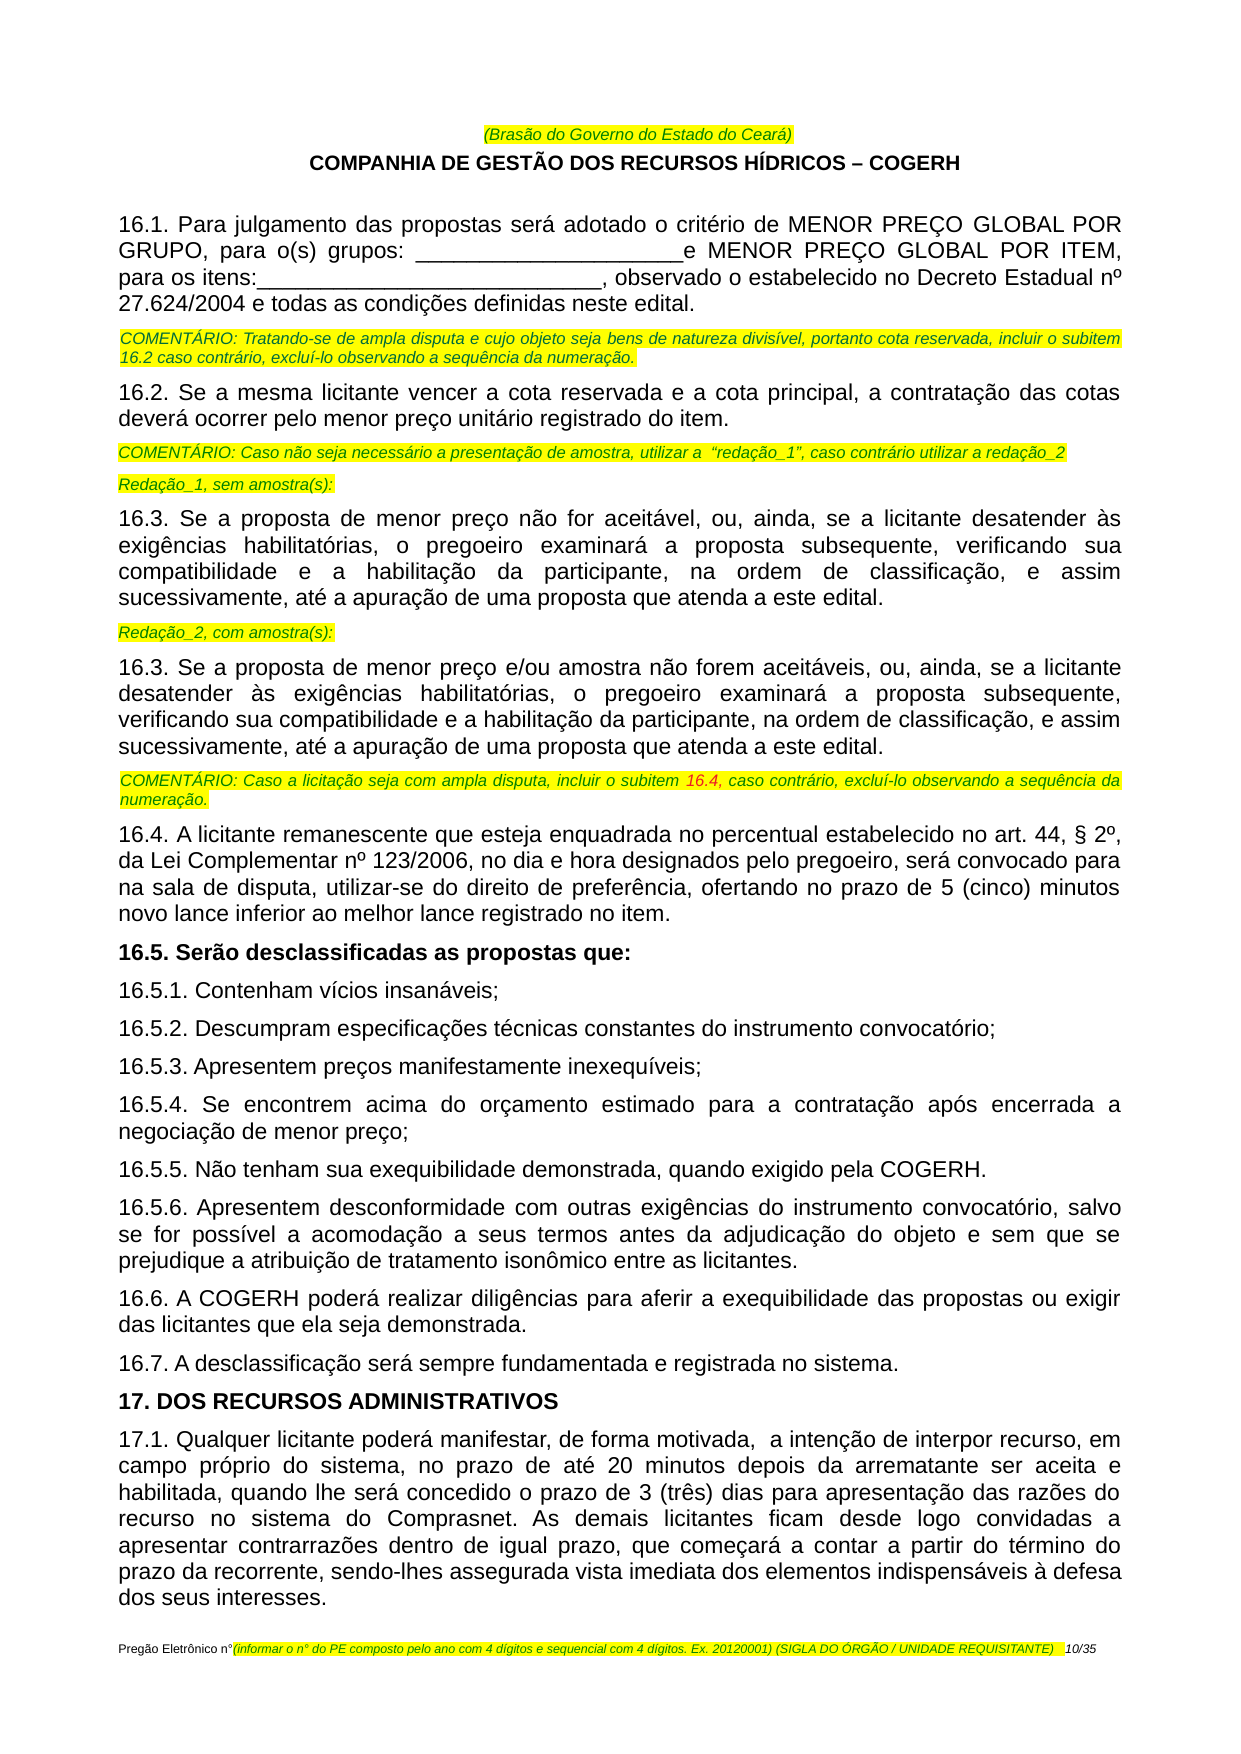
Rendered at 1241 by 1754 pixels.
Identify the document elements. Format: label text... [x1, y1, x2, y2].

text 16.5.5. Não tenham sua exequibilidade demonstrada, quando exigido pela COGERH. [118, 1156, 1122, 1182]
text COMENTÁRIO: Caso a licitação seja com ampla disputa, incluir o subitem 16.4, caso contrário, excluí-lo observando a sequência da numeração. [120, 771, 1122, 809]
text Redação_2, com amostra(s): [118, 623, 1122, 642]
text 16.2. Se a mesma licitante vencer a cota reservada e a cota principal, a contratação das cotas deverá ocorrer pelo menor preço unitário registrado do item. [118, 379, 1122, 431]
text 16.6. A COGERH poderá realizar diligências para aferir a exequibilidade das propostas ou exigir das licitantes que ela seja demonstrada. [118, 1285, 1122, 1338]
text 16.4. A licitante remanescente que esteja enquadrada no percentual estabelecido no art. 44, § 2º, da Lei Complementar nº 123/2006, no dia e hora designados pelo pregoeiro, será convocado para na sala de disputa, utilizar-se do direito de preferência, ofertando no prazo de 5 (cinco) minutos novo lance inferior ao melhor lance registrado no item. [118, 821, 1122, 927]
text 16.3. Se a proposta de menor preço não for aceitável, ou, ainda, se a licitante desatender às exigências habilitatórias, o pregoeiro examinará a proposta subsequente, verificando sua compatibilidade e a habilitação da participante, na ordem de classificação, e assim sucessivamente, até a apuração de uma proposta que atenda a este edital. [118, 505, 1122, 611]
text Redação_1, sem amostra(s): [118, 474, 1122, 493]
text 16.5.3. Apresentem preços manifestamente inexequíveis; [118, 1053, 1122, 1079]
text 17. DOS RECURSOS ADMINISTRATIVOS [118, 1388, 1122, 1414]
text 17.1. Qualquer licitante poderá manifestar, de forma motivada, a intenção de interpor recurso, em campo próprio do sistema, no prazo de até 20 minutos depois da arrematante ser aceita e habilitada, quando lhe será concedido o prazo de 3 (três) dias para apresentação das razões do recurso no sistema do Comprasnet. As demais licitantes ficam desde logo convidadas a apresentar contrarrazões dentro de igual prazo, que começará a contar a partir do término do prazo da recorrente, sendo-lhes assegurada vista imediata dos elementos indispensáveis à defesa dos seus interesses. [118, 1426, 1122, 1611]
text 16.5.1. Contenham vícios insanáveis; [118, 977, 1122, 1003]
text 16.1. Para julgamento das propostas será adotado o critério de MENOR PREÇO GLOBAL POR GRUPO, para o(s) grupos: _____________________e MENOR PREÇO GLOBAL POR ITEM, para os itens:___________________________, observado o estabelecido no Decreto Estadual nº 27.624/2004 e todas as condições definidas neste edital. [118, 211, 1122, 317]
text COMENTÁRIO: Caso não seja necessário a presentação de amostra, utilizar a “redação_1”, caso contrário utilizar a redação_2 [118, 443, 1122, 462]
text 16.5.4. Se encontrem acima do orçamento estimado para a contratação após encerrada a negociação de menor preço; [118, 1091, 1122, 1144]
text 16.3. Se a proposta de menor preço e/ou amostra não forem aceitáveis, ou, ainda, se a licitante desatender às exigências habilitatórias, o pregoeiro examinará a proposta subsequente, verificando sua compatibilidade e a habilitação da participante, na ordem de classificação, e assim sucessivamente, até a apuração de uma proposta que atenda a este edital. [118, 654, 1122, 759]
text 16.5.6. Apresentem desconformidade com outras exigências do instrumento convocatório, salvo se for possível a acomodação a seus termos antes da adjudicação do objeto e sem que se prejudique a atribuição de tratamento isonômico entre as licitantes. [118, 1194, 1122, 1273]
text COMENTÁRIO: Tratando-se de ampla disputa e cujo objeto seja bens de natureza divisível, portanto cota reservada, incluir o subitem 16.2 caso contrário, excluí-lo observando a sequência da numeração. [120, 328, 1122, 367]
text 16.5. Serão desclassificadas as propostas que: [118, 938, 1122, 965]
text 16.5.2. Descumpram especificações técnicas constantes do instrumento convocatório; [118, 1015, 1122, 1041]
text 16.7. A desclassificação será sempre fundamentada e registrada no sistema. [118, 1350, 1122, 1376]
